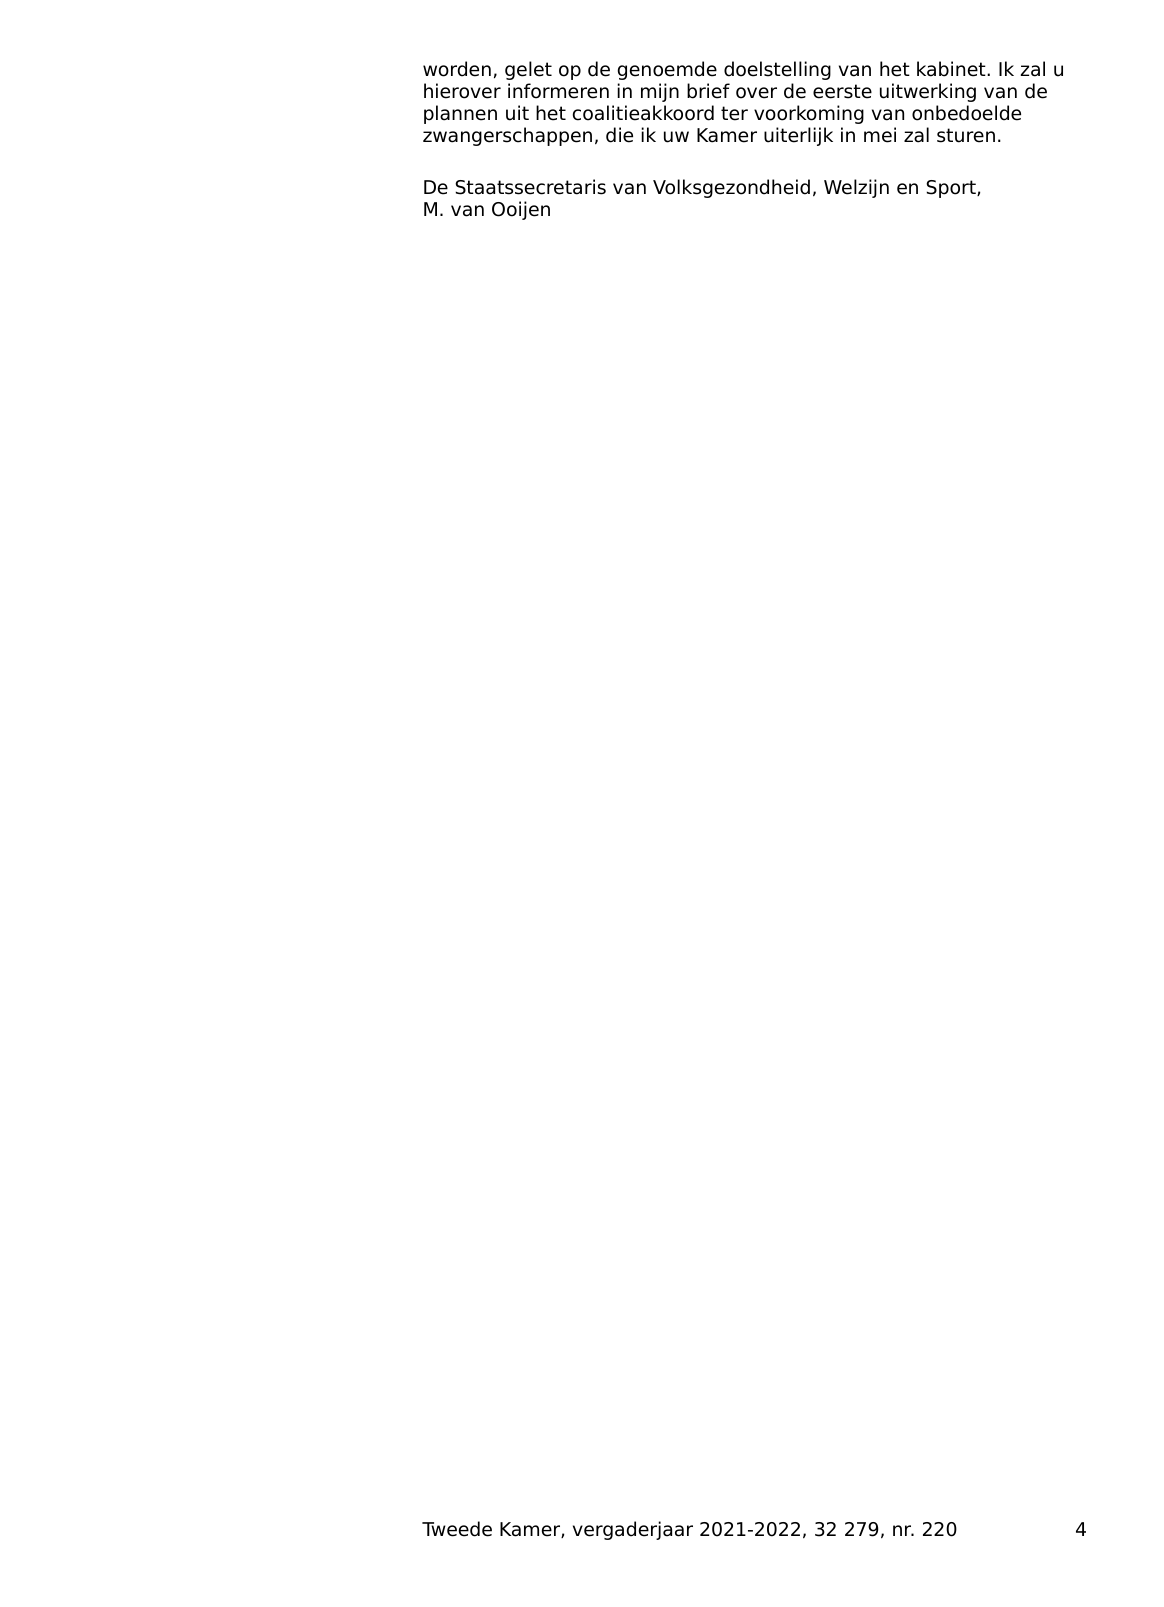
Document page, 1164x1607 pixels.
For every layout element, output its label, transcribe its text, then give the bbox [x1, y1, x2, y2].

text De Staatssecretaris van Volksgezondheid, Welzijn en Sport, M. van Ooijen [422, 177, 1087, 221]
text worden, gelet op de genoemde doelstelling van het kabinet. Ik zal u hierover informeren in mijn brief over de eerste uitwerking van de plannen uit het coalitieakkoord ter voorkoming van onbedoelde zwangerschappen, die ik uw Kamer uiterlijk in mei zal sturen. [422, 59, 1087, 147]
